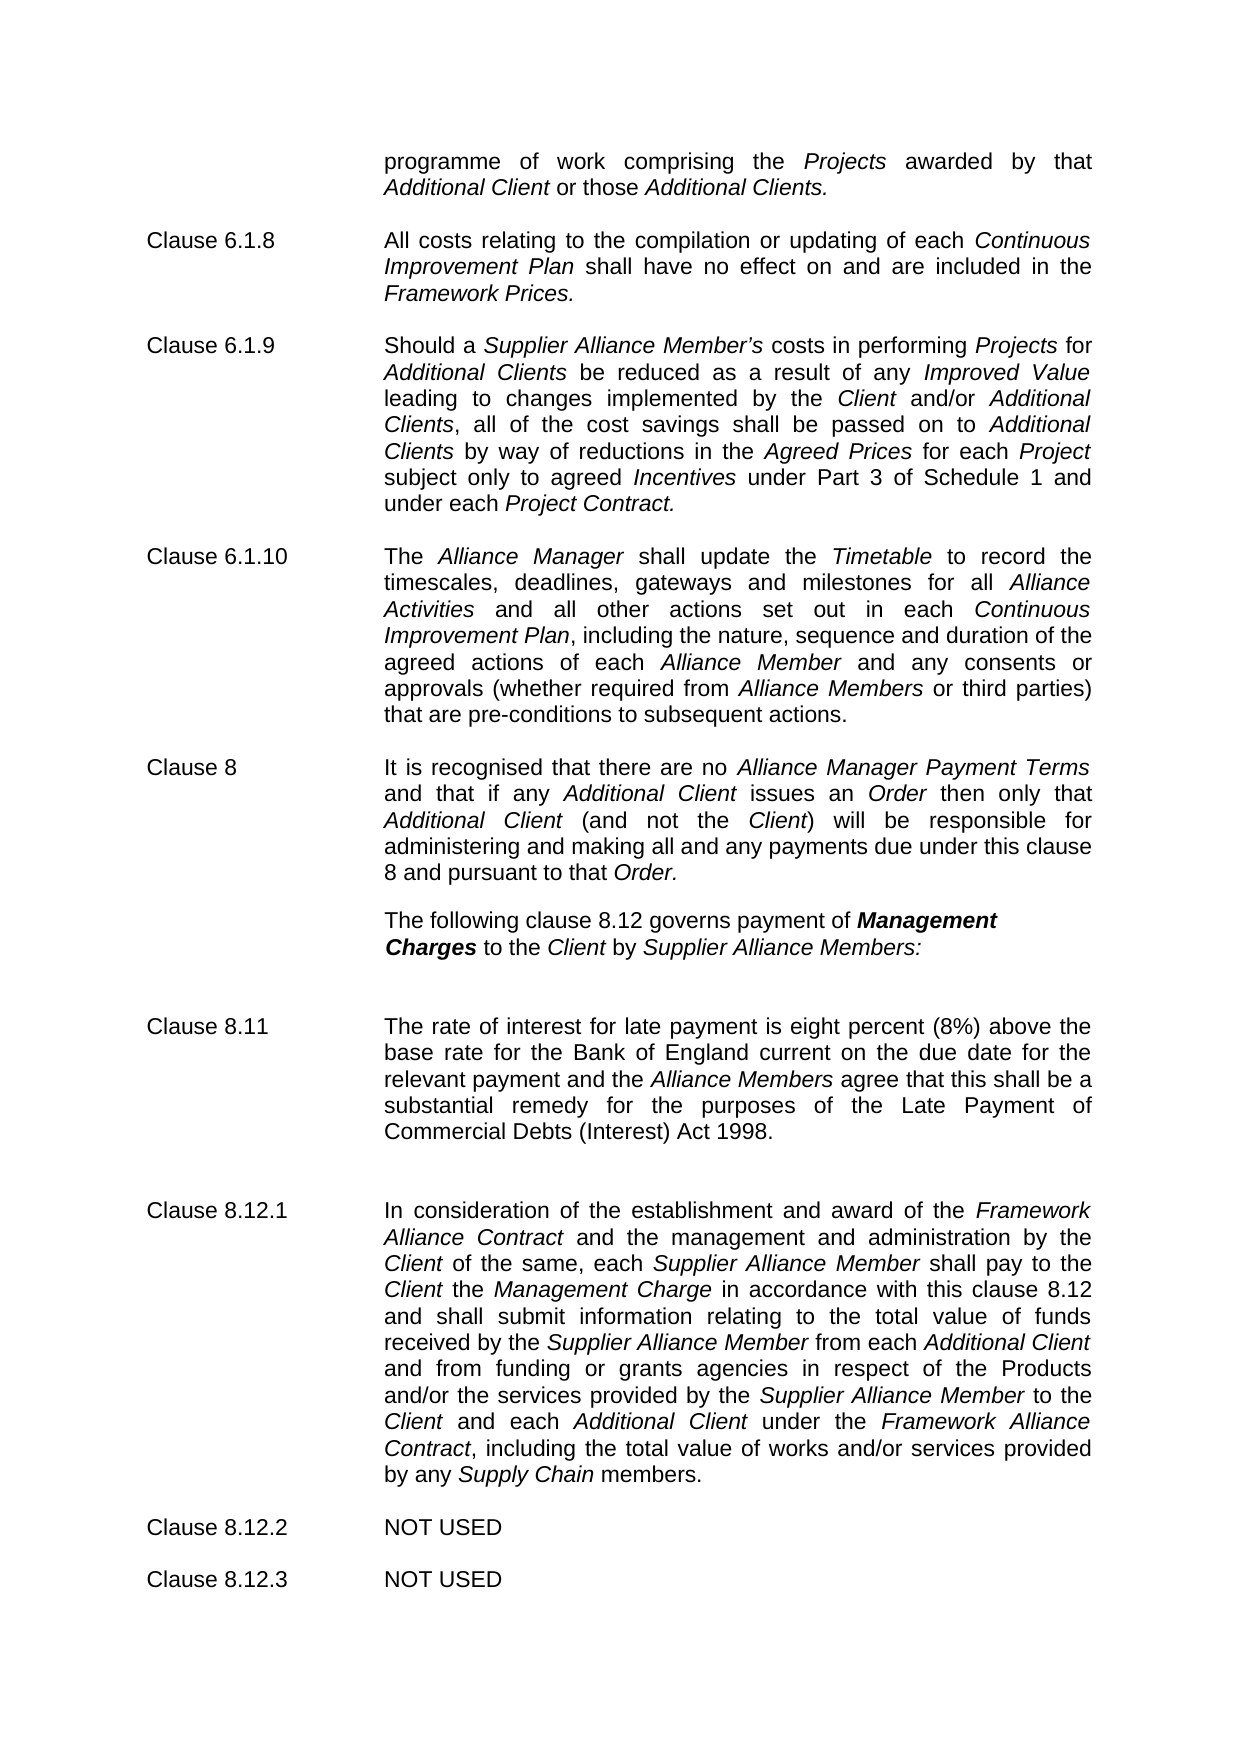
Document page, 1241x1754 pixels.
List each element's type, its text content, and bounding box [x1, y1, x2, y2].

text Clause 8 It is recognised that there are no Alliance Manager Payment Terms and that if any Additional Client issues an Order then only that Additional Client (and not the Client) will be responsible for administering and making all and any payments due under this clause 8 and pursuant to that Order. [146, 754, 1092, 886]
text The following clause 8.12 governs payment of Management Charges to the Client by Supplier Alliance Members: [384, 907, 1021, 960]
text programme of work comprising the Projects awarded by that Additional Client or those Additional Clients. [146, 148, 1092, 200]
text Clause 6.1.8 All costs relating to the compilation or updating of each Continuous Improvement Plan shall have no effect on and are included in the Framework Prices. [146, 227, 1092, 306]
text Clause 6.1.10 The Alliance Manager shall update the Timetable to record the timescales, deadlines, gateways and milestones for all Alliance Activities and all other actions set out in each Continuous Improvement Plan, including the nature, sequence and duration of the agreed actions of each Alliance Member and any consents or approvals (whether required from Alliance Members or third parties) that are pre-conditions to subsequent actions. [146, 543, 1092, 727]
text Clause 8.12.3 NOT USED [146, 1566, 1092, 1593]
text Clause 8.11 The rate of interest for late payment is eight percent (8%) above the base rate for the Bank of England current on the due date for the relevant payment and the Alliance Members agree that this shall be a substantial remedy for the purposes of the Late Payment of Commercial Debts (Interest) Act 1998. [146, 1013, 1092, 1144]
text Clause 6.1.9 Should a Supplier Alliance Member’s costs in performing Projects for Additional Clients be reduced as a result of any Improved Value leading to changes implemented by the Client and/or Additional Clients, all of the cost savings shall be passed on to Additional Clients by way of reductions in the Agreed Prices for each Project subject only to agreed Incentives under Part 3 of Schedule 1 and under each Project Contract. [146, 332, 1092, 517]
text Clause 8.12.2 NOT USED [146, 1513, 1092, 1540]
text Clause 8.12.1 In consideration of the establishment and award of the Framework Alliance Contract and the management and administration by the Client of the same, each Supplier Alliance Member shall pay to the Client the Management Charge in accordance with this clause 8.12 and shall submit information relating to the total value of funds received by the Supplier Alliance Member from each Additional Client and from funding or grants agencies in respect of the Products and/or the services provided by the Supplier Alliance Member to the Client and each Additional Client under the Framework Alliance Contract, including the total value of works and/or services provided by any Supply Chain members. [146, 1197, 1092, 1487]
